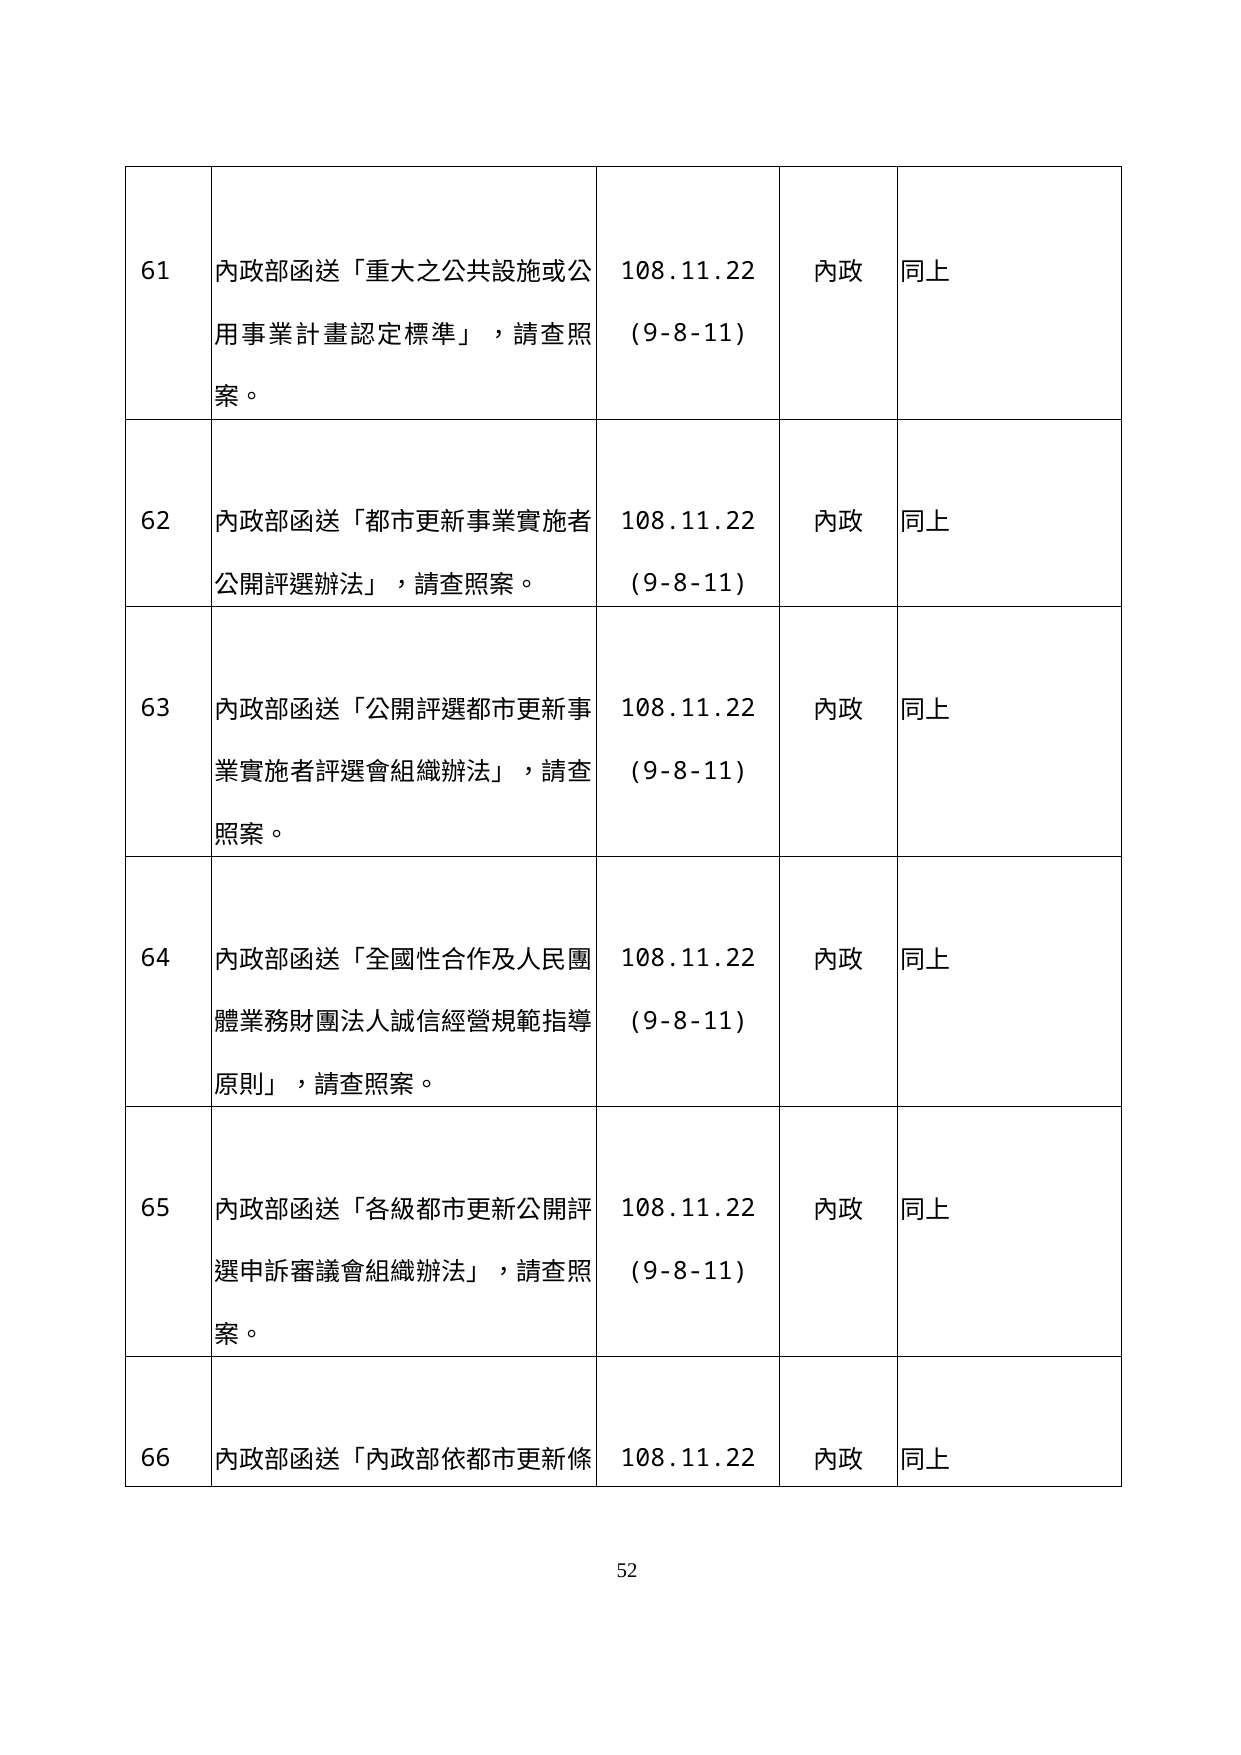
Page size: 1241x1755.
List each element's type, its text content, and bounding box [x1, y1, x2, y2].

table_cell 同上 [898, 420, 1121, 606]
table_cell [126, 167, 211, 418]
table_cell 同上 [898, 167, 1121, 418]
table_cell 內政部函送「各級都市更新公開評選申訴審議會組織辦法」，請查照案。 [212, 1107, 596, 1356]
table_cell 內政 [780, 1107, 897, 1356]
table_cell 同上 [898, 1107, 1121, 1356]
table_cell 108.11.22 (9-8-11) [597, 167, 779, 418]
table_cell 內政部函送「都市更新事業實施者公開評選辦法」，請查照案。 [212, 420, 596, 606]
table_cell 內政 [780, 167, 897, 418]
table_cell 108.11.22 (9-8-11) [597, 420, 779, 606]
table_cell 內政部函送「內政部依都市更新條 [212, 1357, 596, 1486]
table_cell 108.11.22 [597, 1357, 779, 1486]
table_cell 108.11.22 (9-8-11) [597, 857, 779, 1106]
table_cell 內政部函送「全國性合作及人民團體業務財團法人誠信經營規範指導原則」，請查照案。 [212, 857, 596, 1106]
table_cell [126, 1107, 211, 1356]
table_cell 內政 [780, 1357, 897, 1486]
table_cell 內政 [780, 607, 897, 856]
table_cell 內政部函送「公開評選都市更新事業實施者評選會組織辦法」，請查照案。 [212, 607, 596, 856]
table_cell 108.11.22 (9-8-11) [597, 607, 779, 856]
table_cell 內政 [780, 420, 897, 606]
table_cell 108.11.22 (9-8-11) [597, 1107, 779, 1356]
table_cell [126, 1357, 211, 1486]
table_cell 同上 [898, 607, 1121, 856]
table_cell [126, 857, 211, 1106]
table_cell 內政部函送「重大之公共設施或公用事業計畫認定標準」，請查照案。 [212, 167, 596, 418]
table_cell 內政 [780, 857, 897, 1106]
table_cell [126, 420, 211, 606]
table_cell [126, 607, 211, 856]
table_cell 同上 [898, 1357, 1121, 1486]
table_cell 同上 [898, 857, 1121, 1106]
